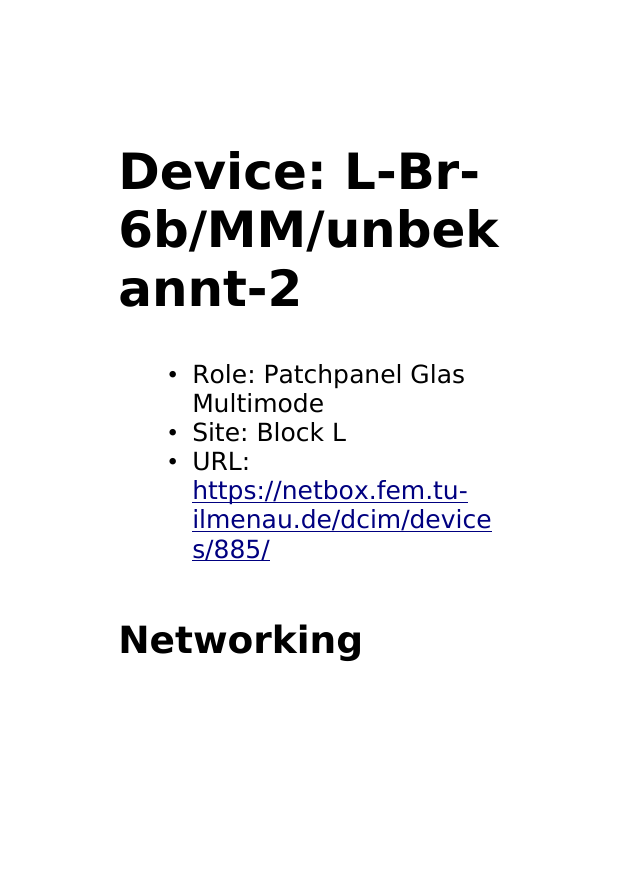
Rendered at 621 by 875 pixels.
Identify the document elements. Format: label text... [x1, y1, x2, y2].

subtitle Device: L-Br-6b/MM/unbekannt-2 [118, 143, 502, 318]
list Site: Block L [177, 418, 502, 447]
subtitle Networking [118, 618, 502, 662]
list URL: https://netbox.fem.tu-ilmenau.de/dcim/devices/885/ [177, 447, 502, 564]
list Role: Patchpanel Glas Multimode [177, 360, 502, 418]
